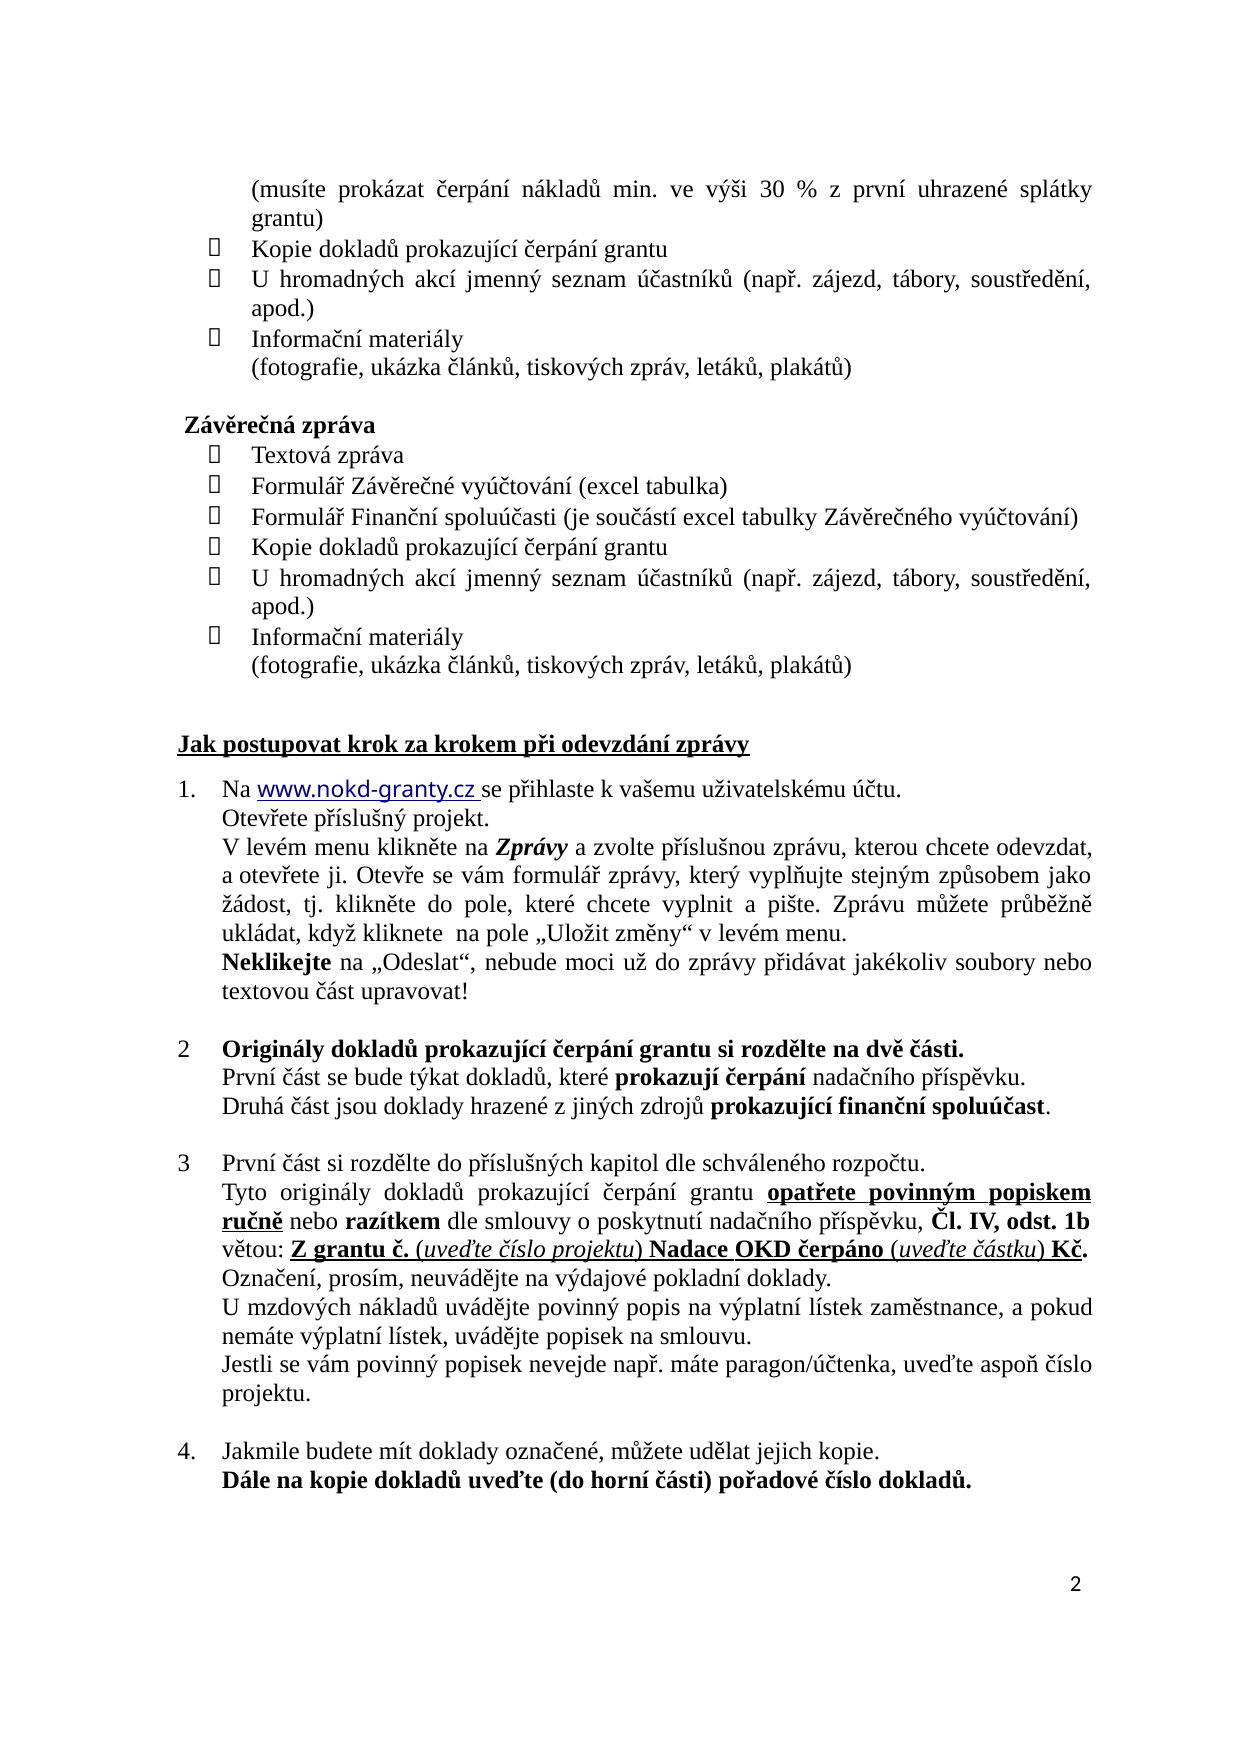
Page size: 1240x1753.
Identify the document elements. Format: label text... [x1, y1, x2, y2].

text Jak postupovat krok za krokem při odevzdání zprávy [177, 731, 775, 758]
text nemáte výplatní lístek, uvádějte popisek na smlouvu. [222, 1322, 1117, 1350]
text ukládat, když kliknete na pole „Uložit změny“ v levém menu. [222, 919, 1117, 947]
text  [207, 620, 243, 651]
text V levém menu klikněte na Zprávy a zvolte příslušnou zprávu, kterou chcete odevzdat, [222, 833, 1117, 861]
text Tyto originály dokladů prokazující čerpání grantu opatřete povinným popiskem [222, 1178, 1118, 1206]
text Závěrečná zpráva [183, 411, 400, 439]
text 2 [1069, 1569, 1106, 1597]
text  [207, 469, 243, 500]
text (fotografie, ukázka článků, tiskových zpráv, letáků, plakátů) [251, 652, 878, 679]
text 1 [177, 776, 190, 803]
text  [207, 439, 243, 469]
text Dále na kopie dokladů uveďte (do horní části) pořadové číslo dokladů. [222, 1466, 996, 1494]
text grantu) [251, 204, 1117, 232]
text větou: Z grantu č. (uveďte číslo projektu) Nadace OKD čerpáno (uveďte částku) Kč. [222, 1236, 1118, 1263]
text U hromadných akcí jmenný seznam účastníků (např. zájezd, tábory, soustředění, [251, 266, 1117, 293]
text Textová zpráva [251, 442, 431, 469]
text žádost, tj. klikněte do pole, které chcete vyplnit a pište. Zprávu můžete průběžně [222, 891, 1117, 918]
text U hromadných akcí jmenný seznam účastníků (např. zájezd, tábory, soustředění, [251, 564, 1117, 592]
text  [207, 500, 243, 531]
text 4 [177, 1437, 190, 1465]
text (musíte prokázat čerpání nákladů min. ve výši 30 % z první uhrazené splátky [251, 176, 1117, 203]
text Formulář Závěrečné vyúčtování (excel tabulka) [251, 472, 1117, 500]
text . První část si rozdělte do příslušných kapitol dle schváleného rozpočtu. [215, 1149, 1118, 1177]
text . Jakmile budete mít doklady označené, můžete udělat jejich kopie. [190, 1437, 904, 1465]
text 0 [1106, 1569, 1118, 1597]
text ručně nebo razítkem dle smlouvy o poskytnutí nadačního příspěvku, Čl. IV, odst. 1b [222, 1207, 1118, 1235]
text Druhá část jsou doklady hrazené z jiných zdrojů prokazující finanční spoluúčast. [222, 1092, 1076, 1120]
text Informační materiály [251, 325, 488, 353]
text  [207, 531, 243, 561]
text apod.) [251, 592, 1117, 620]
text Označení, prosím, neuvádějte na výdajové pokladní doklady. [222, 1264, 1118, 1292]
text Otevřete příslušný projekt. [222, 804, 920, 832]
text . Originály dokladů prokazující čerpání grantu si rozdělte na dvě části. [215, 1035, 1076, 1063]
text a otevřete ji. Otevře se vám formulář zprávy, který vyplňujte stejným způsobem jako [222, 862, 1117, 889]
text Informační materiály [251, 623, 488, 651]
text Kopie dokladů prokazující čerpání grantu [251, 533, 1117, 561]
text U mzdových nákladů uvádějte povinný popis na výplatní lístek zaměstnance, a pokud [222, 1293, 1117, 1321]
text  [207, 263, 243, 293]
text Neklikejte na „Odeslat“, nebude moci už do zprávy přidávat jakékoliv soubory nebo [222, 948, 1117, 976]
text projektu. [222, 1379, 1117, 1407]
text (fotografie, ukázka článků, tiskových zpráv, letáků, plakátů) [251, 353, 878, 381]
text Kopie dokladů prokazující čerpání grantu [251, 235, 1117, 263]
text  [207, 561, 243, 592]
text Jestli se vám povinný popisek nevejde např. máte paragon/účtenka, uveďte aspoň číslo [222, 1351, 1117, 1378]
text  [207, 322, 243, 353]
text . Na www.nokd-granty.cz se přihlaste k vašemu uživatelskému účtu. [190, 776, 920, 803]
text První část se bude týkat dokladů, které prokazují čerpání nadačního příspěvku. [222, 1063, 1076, 1091]
text apod.) [251, 294, 1117, 322]
text 3 [177, 1149, 215, 1177]
text Formulář Finanční spoluúčasti (je součástí excel tabulky Závěrečného vyúčtování) [251, 503, 1117, 531]
text  [207, 232, 243, 263]
text 2 [177, 1035, 215, 1063]
text textovou část upravovat! [222, 977, 1117, 1005]
